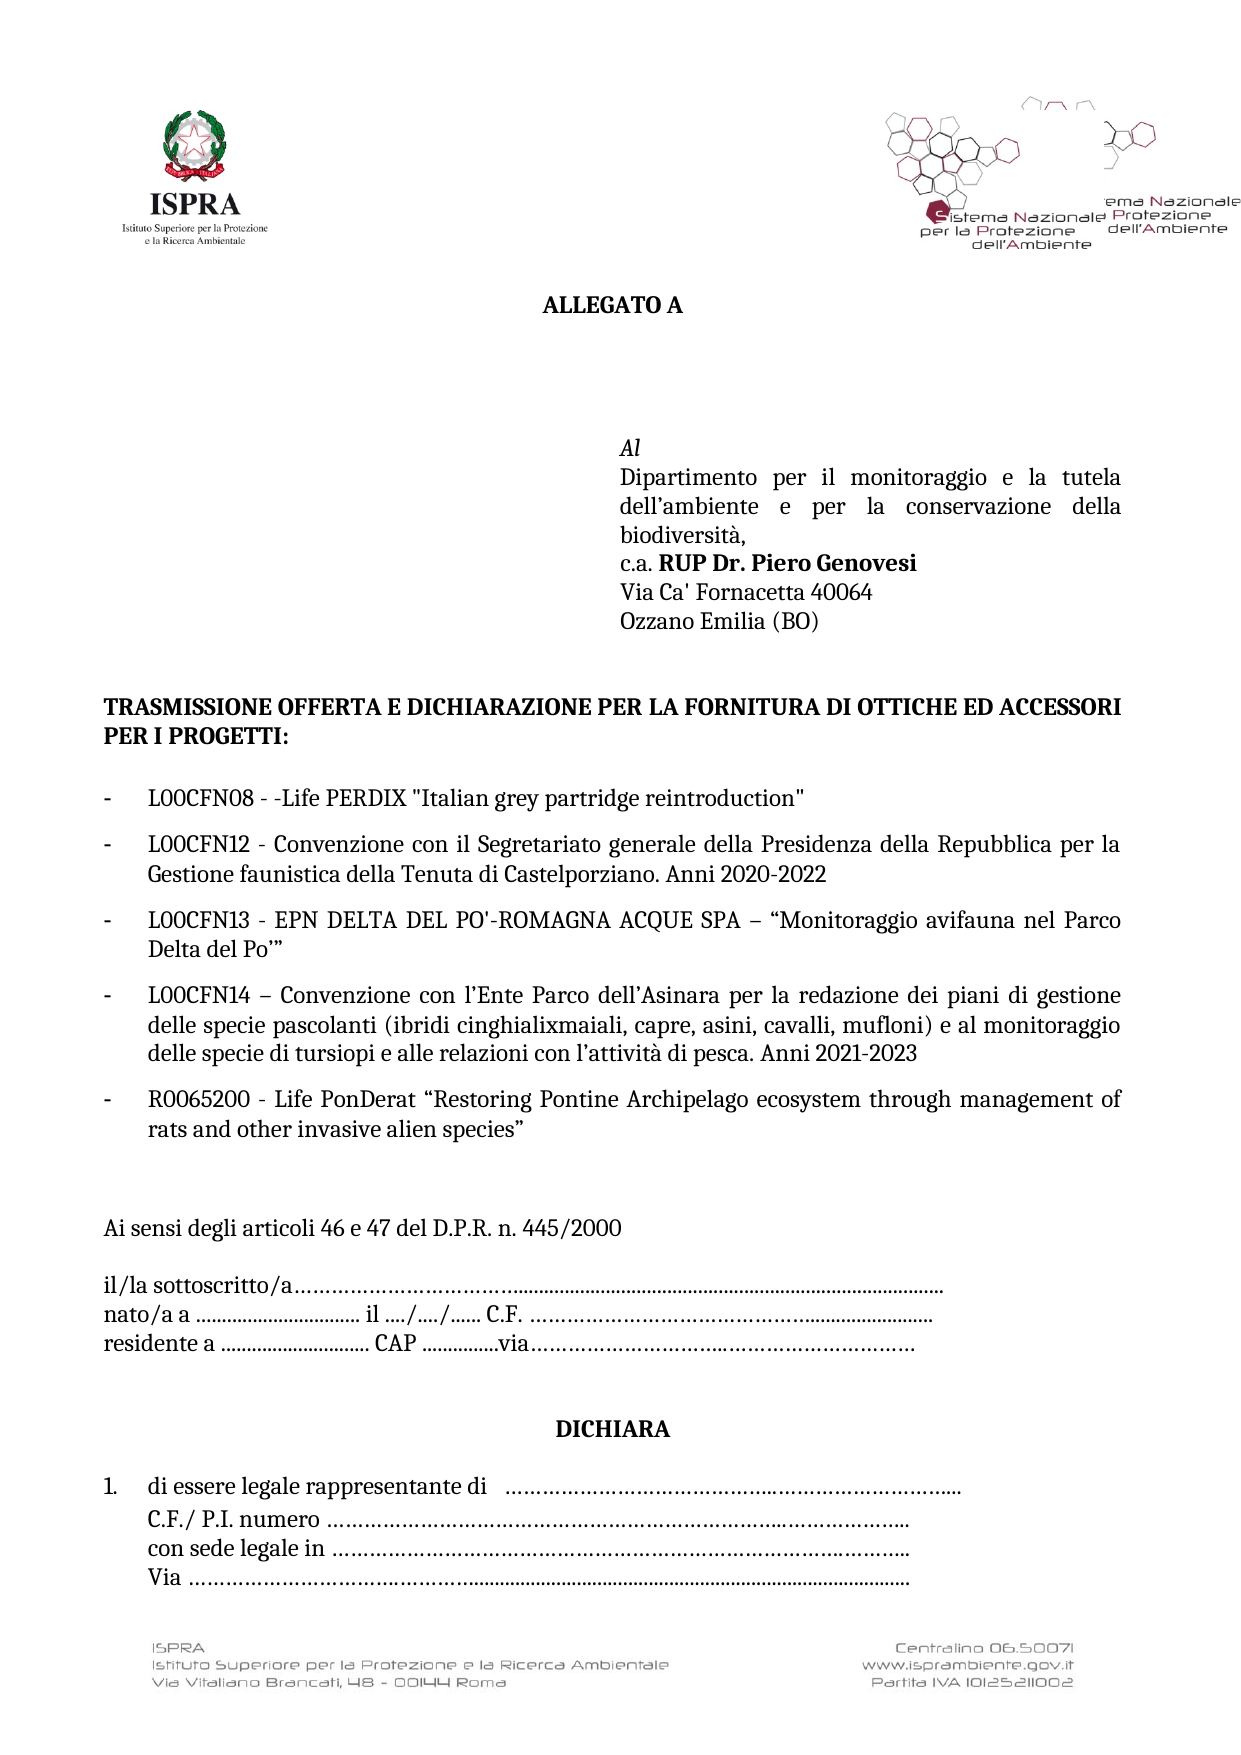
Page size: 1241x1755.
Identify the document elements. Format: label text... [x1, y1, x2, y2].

text Al [619, 434, 1122, 463]
text residente a ............................. CAP ...............via…………………………..………………………… [103, 1328, 1122, 1357]
table_header [109, 108, 275, 254]
text nato/a a ................................ il ..../..../...... C.F. ………………………………………........................ [103, 1300, 1122, 1328]
text Via Ca' Fornacetta 40064 [620, 578, 1122, 607]
list R0065200 - Life PonDerat “Restoring Pontine Archipelago ecosystem through management of rats and other invasive alien species” [103, 1081, 1122, 1143]
table_header [275, 108, 879, 254]
text il/la sottoscritto/a………………………………................................................................................... [103, 1271, 1122, 1300]
table_header [879, 108, 1117, 254]
list L00CFN14 – Convenzione con l’Ente Parco dell’Asinara per la redazione dei piani di gestione delle specie pascolanti (ibridi cinghialixmaiali, capre, asini, cavalli, mufloni) e al monitoraggio delle specie di tursiopi e alle relazioni con l’attività di pesca. Anni 2021-2023 [103, 977, 1122, 1068]
text con sede legale in ……………………………………………………………………….……….. [148, 1534, 1122, 1563]
text TRASMISSIONE OFFERTA E DICHIARAZIONE PER LA FORNITURA DI OTTICHE ED ACCESSORI PER I PROGETTI: [103, 693, 1122, 751]
text Via …………………………….…………..................................................................................... [148, 1563, 1122, 1591]
text Ai sensi degli articoli 46 e 47 del D.P.R. n. 445/2000 [103, 1213, 1122, 1242]
text DICHIARA [103, 1415, 1122, 1443]
text c.a. RUP Dr. Piero Genovesi [620, 549, 1122, 578]
text ALLEGATO A [103, 291, 1122, 319]
list L00CFN08 - -Life PERDIX "Italian grey partridge reintroduction" [103, 779, 1122, 813]
list L00CFN13 - EPN DELTA DEL PO'-ROMAGNA ACQUE SPA – “Monitoraggio avifauna nel Parco Delta del Po’” [103, 901, 1122, 964]
text Dipartimento per il monitoraggio e la tutela dell’ambiente e per la conservazione della biodiversità, [619, 463, 1122, 549]
list di essere legale rappresentante di ……………………………………..………………………... [103, 1472, 1122, 1501]
text Ozzano Emilia (BO) [620, 607, 1122, 636]
list L00CFN12 - Convenzione con il Segretariato generale della Presidenza della Repubblica per la Gestione faunistica della Tenuta di Castelporziano. Anni 2020-2022 [103, 826, 1122, 889]
text C.F./ P.I. numero ………………………………………………………………..……………….. [148, 1505, 1122, 1534]
